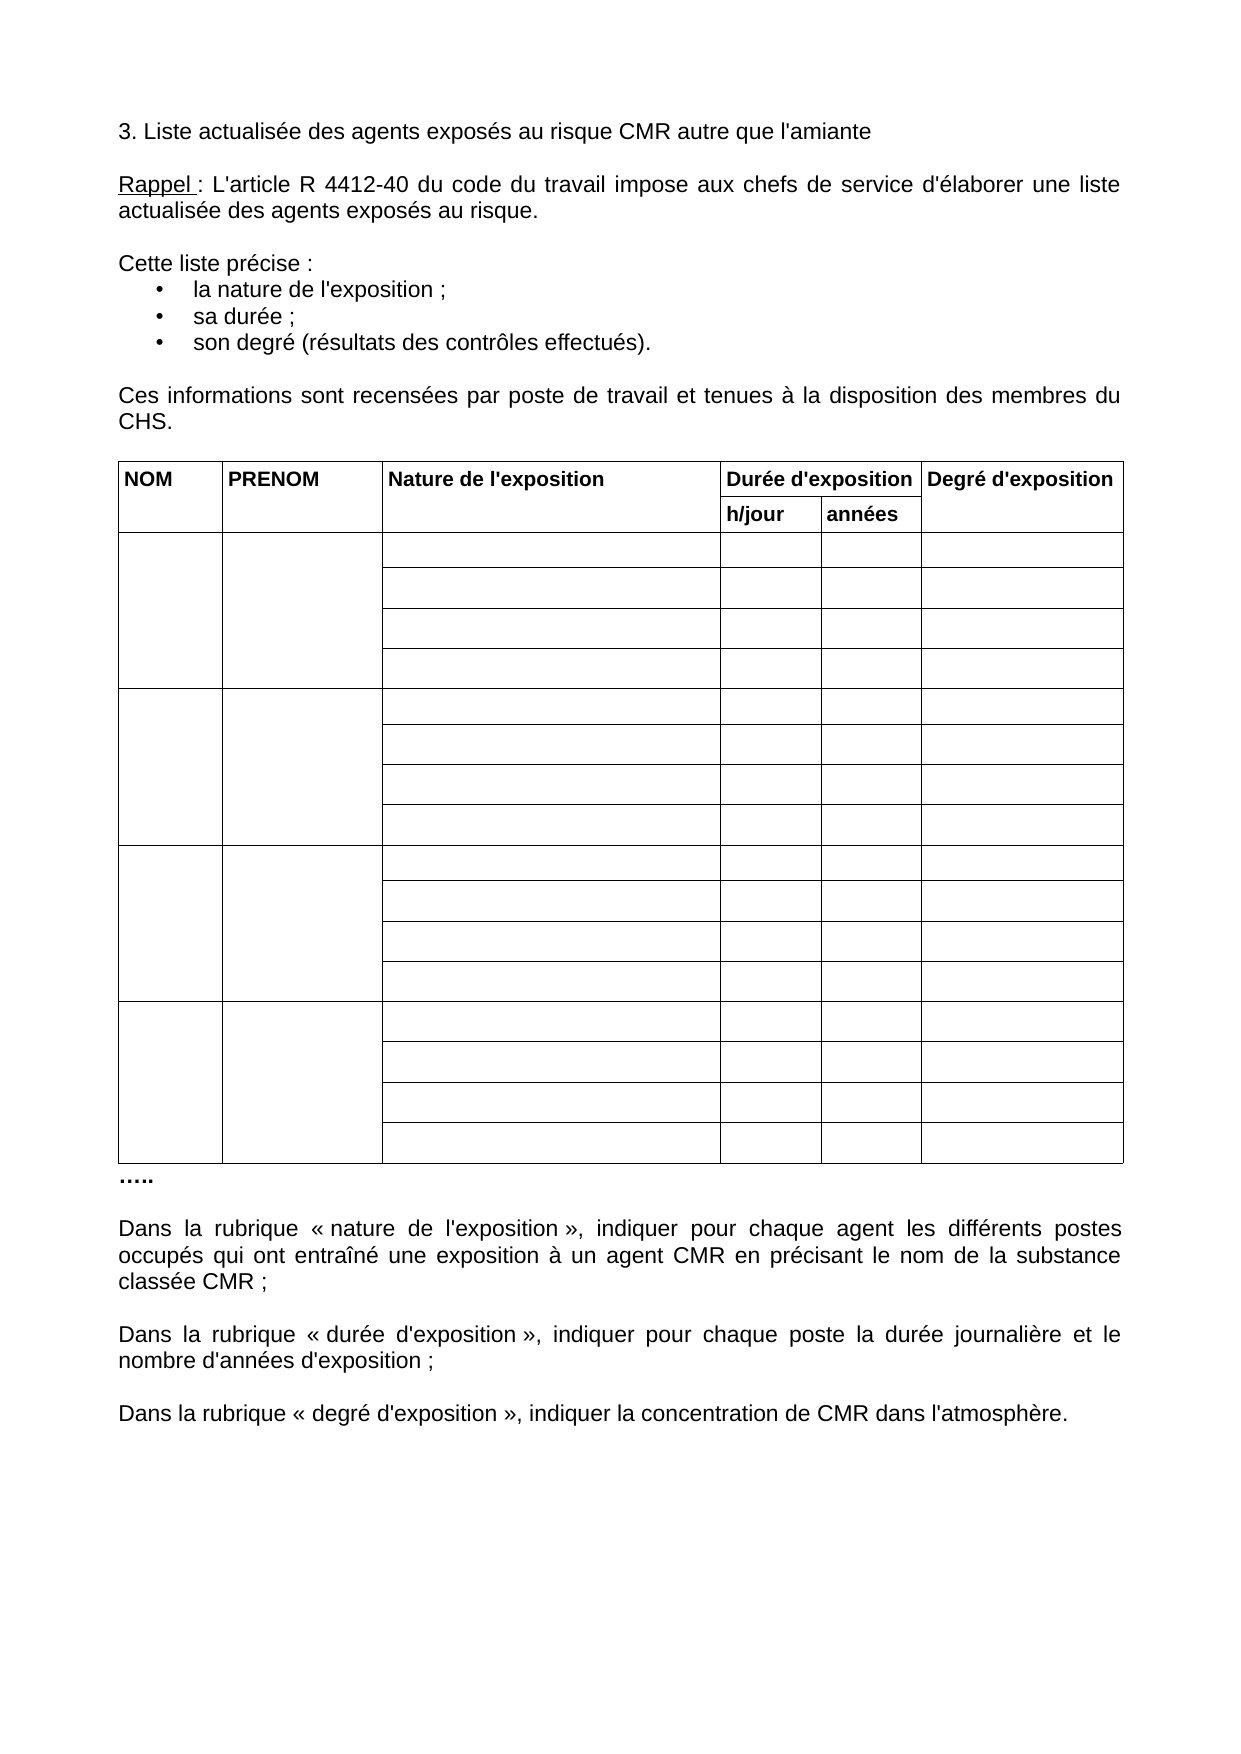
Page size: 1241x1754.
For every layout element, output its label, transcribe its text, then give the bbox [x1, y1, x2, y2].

table_cell [721, 1042, 821, 1082]
table_cell [922, 609, 1123, 648]
table_cell [383, 568, 720, 608]
table_cell [383, 609, 720, 648]
table_cell [822, 1042, 921, 1082]
list sa durée ; [156, 303, 1122, 329]
table_cell [223, 689, 382, 845]
table_cell [822, 649, 921, 688]
text Ces informations sont recensées par poste de travail et tenues à la disposition des membres du CHS. [118, 382, 1122, 434]
table_cell [922, 649, 1123, 688]
table_cell [822, 1083, 921, 1122]
table_header PRENOM [223, 462, 382, 532]
table_cell [119, 846, 222, 1001]
table_cell [721, 1123, 821, 1162]
table_cell [383, 533, 720, 567]
table_cell [922, 689, 1123, 724]
text Dans la rubrique « durée d'exposition », indiquer pour chaque poste la durée journalière et le nombre d'années d'exposition ; [118, 1321, 1122, 1373]
table_cell [822, 689, 921, 724]
table_cell [922, 568, 1123, 608]
table_cell [922, 725, 1123, 764]
list la nature de l'exposition ; [156, 276, 1122, 303]
table_cell [822, 765, 921, 804]
table_cell [721, 649, 821, 688]
text 3. Liste actualisée des agents exposés au risque CMR autre que l'amiante [118, 118, 1122, 144]
table_cell [383, 1123, 720, 1162]
table_cell [721, 805, 821, 845]
table_cell [922, 846, 1123, 880]
table_cell [922, 805, 1123, 845]
table_cell [383, 649, 720, 688]
table_cell [822, 846, 921, 880]
table_cell [721, 1083, 821, 1122]
table_cell [119, 533, 222, 688]
table_cell [383, 1083, 720, 1122]
list son degré (résultats des contrôles effectués). [156, 329, 1122, 355]
table_header Nature de l'exposition [383, 462, 720, 532]
table_cell [822, 725, 921, 764]
table_cell [922, 881, 1123, 921]
table_cell [721, 881, 821, 921]
table_cell [383, 962, 720, 1001]
table_cell années [822, 497, 921, 532]
table_cell [822, 568, 921, 608]
table_cell [822, 533, 921, 567]
table_cell [721, 533, 821, 567]
table_cell [922, 1083, 1123, 1122]
table_cell [383, 922, 720, 961]
table_header Durée d'exposition [721, 462, 921, 496]
table_cell [822, 881, 921, 921]
table_cell [721, 962, 821, 1001]
table_cell [383, 765, 720, 804]
table_cell [922, 765, 1123, 804]
table_cell [922, 1123, 1123, 1162]
table_cell [383, 846, 720, 880]
table_cell [721, 609, 821, 648]
table_cell [822, 1123, 921, 1162]
table_cell [822, 805, 921, 845]
table_header Degré d'exposition [922, 462, 1123, 532]
table_cell [383, 881, 720, 921]
table_cell [721, 765, 821, 804]
table_cell [822, 609, 921, 648]
table_cell [383, 1042, 720, 1082]
table_cell [721, 846, 821, 880]
table_cell [922, 533, 1123, 567]
text Rappel : L'article R 4412-40 du code du travail impose aux chefs de service d'élaborer une liste actualisée des agents exposés au risque. [118, 171, 1122, 223]
table_cell [119, 1002, 222, 1162]
table_cell [721, 1002, 821, 1041]
table_cell [383, 805, 720, 845]
table_cell [119, 689, 222, 845]
text Dans la rubrique « nature de l'exposition », indiquer pour chaque agent les différents postes occupés qui ont entraîné une exposition à un agent CMR en précisant le nom de la substance classée CMR ; [118, 1215, 1122, 1294]
table_cell [223, 1002, 382, 1162]
table_header NOM [119, 462, 222, 532]
table_cell [922, 962, 1123, 1001]
table_cell [922, 1042, 1123, 1082]
text ….. [118, 1164, 1122, 1189]
table_cell [721, 922, 821, 961]
text Cette liste précise : [118, 250, 1122, 276]
table_cell [721, 568, 821, 608]
table_cell [922, 1002, 1123, 1041]
table_cell [922, 922, 1123, 961]
table_cell [223, 533, 382, 688]
table_cell [822, 922, 921, 961]
table_cell h/jour [721, 497, 821, 532]
table_cell [721, 689, 821, 724]
table_cell [383, 725, 720, 764]
table_cell [383, 1002, 720, 1041]
text Dans la rubrique « degré d'exposition », indiquer la concentration de CMR dans l'atmosphère. [118, 1400, 1122, 1426]
table_cell [822, 962, 921, 1001]
table_cell [822, 1002, 921, 1041]
table_cell [721, 725, 821, 764]
table_cell [383, 689, 720, 724]
table_cell [223, 846, 382, 1001]
